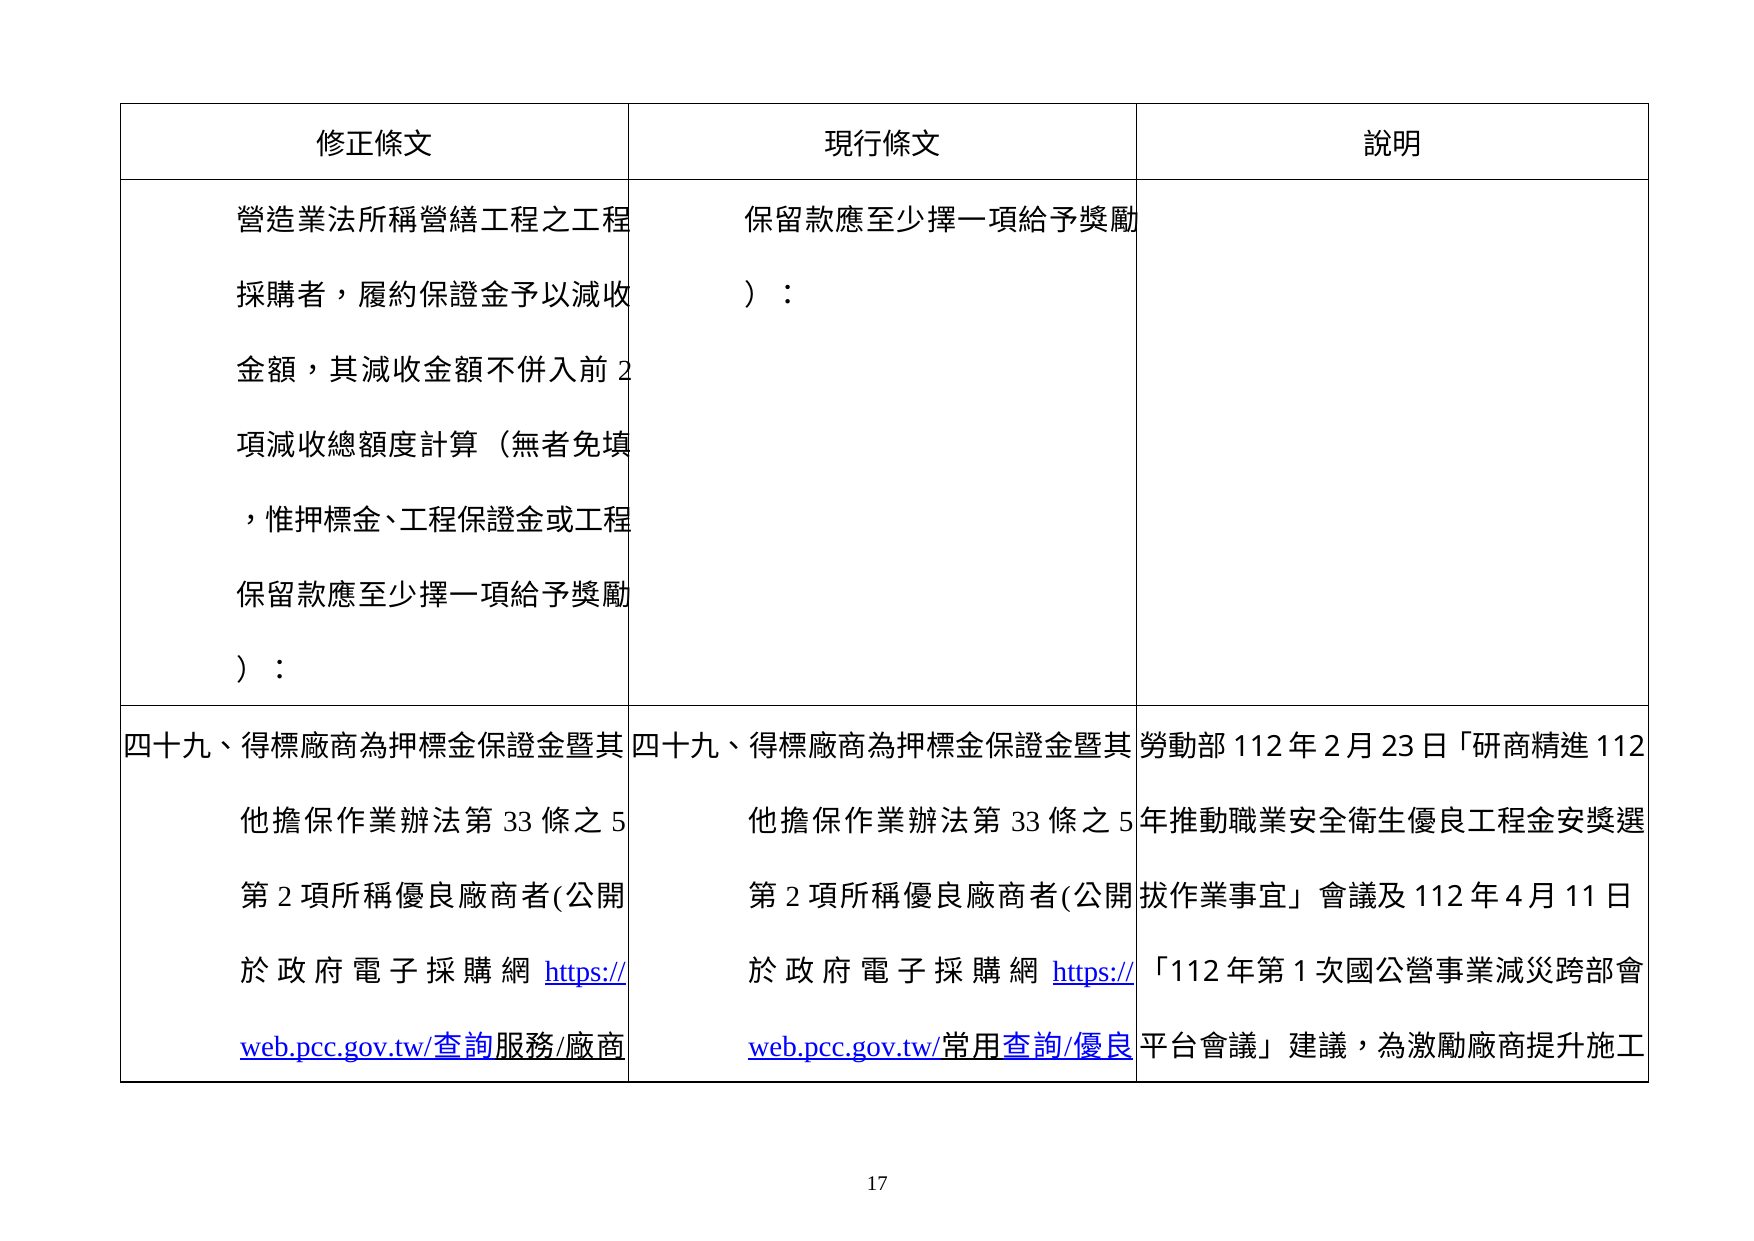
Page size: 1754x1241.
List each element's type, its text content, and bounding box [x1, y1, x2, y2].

table_header 現行條文 [629, 104, 1136, 179]
table_cell 四十一、得標廠商為押標金保證金暨其他擔保作業辦法第33條之5第2項所稱優良廠商者(公開於政府電子採購網https://web.pcc.gov.tw/查詢服務/廠商相關/優良廠商名單/有效名單列表)，履約保證金予以減收金額： ■行政院公共工程委員會公共工程金質獎之得獎廠商，減收原應繳額度之50%。 其他獎項(例如「推動職業安全衛生優良工程金安獎」、「民間參與公共建設金擘獎」、「交通部金路獎」、「經濟部公共工程優質獎」等」，由招標機關敘明獎項名稱及減收額度，其減收總額度不逾原定應繳總額之50%)： 得標廠商為押標金保證金暨其他擔保作業辦法第33條之6所稱全球化廠商者，履約保證金予以減收之金額(無者免填)： 得標廠商為營造業法第51條所稱優良營造業，且得標案件屬營造業法所稱營繕工程之工程採購者，履約保證金予以減收金額，其減收金額不併入前2項減收總額度計算（無者免填，惟押標金、工程保證金或工程保留款應至少擇一項給予獎勵）： [121, 180, 628, 705]
table_cell 四十九、得標廠商為押標金保證金暨其他擔保作業辦法第33條之5第2項所稱優良廠商者(公開於政府電子採購網https://web.pcc.gov.tw/常用查詢/優良廠商名單/有效名單列表)，保固保證金予以減收金額： ■行政院公共工程委員會公共工程金質獎之得獎廠商，減收原應繳額度之50%。 其他獎項(由招標機關敘明獎項名稱及減收額度，其減收總額度不逾原定應繳總額之50%)： 得標廠商為押標金保證金暨其他擔保作業辦法第33條之6所稱全球化廠商者，保固保證金予以減收之金額(無者免填)： 得標廠商為營造業法第51條所稱優良營造業，且得標案件屬營造業法所稱營繕工程之工程採購者，保固保證金予以減收金額，其減收金額不併入前2項減收總額度計算（無者免填，惟押標金、工程保證金或工程保留款應至少擇一項給予獎勵）： [629, 706, 1136, 1081]
table_header 修正條文 [121, 104, 628, 179]
table_cell 勞動部112年2月23日「研商精進112年推動職業安全衛生優良工程金安獎選拔作業事宜」會議及112年4月11日「112年第1次國公營事業減災跨部會平台會議」建議，為激勵廠商提升施工安全水準，於其他得減收押標金之優良廠商獎項列舉金安獎，供機關參酌；另查相關中央目的事業主管機關之優良廠商獎項，尚有民間參與公共建設金擘獎、交通部金路獎、經濟部公共工程優質獎等，爰一併列明供機關參酌。 [1137, 180, 1648, 705]
table_cell 勞動部112年2月23日「研商精進112年推動職業安全衛生優良工程金安獎選拔作業事宜」會議及112年4月11日「112年第1次國公營事業減災跨部會平台會議」建議，為激勵廠商提升施工安全水準，於其他得減收押標金之優良廠商獎項列舉金安獎，供機關參酌；另查相關中央目的事業主管機關之優良廠商獎項，尚有民間參與公共建設金擘獎、交通部金路獎、經濟部公共工程優質獎等，爰一併列明供機關參酌。 [1137, 706, 1648, 1081]
table_header 說明 [1137, 104, 1648, 179]
table_cell 四十一、得標廠商為押標金保證金暨其他擔保作業辦法第33條之5第2項所稱優良廠商者(公開於政府電子採購網https://web.pcc.gov.tw/常用查詢/優良廠商名單/有效名單列表)，履約保證金予以減收金額： ■行政院公共工程委員會公共工程金質獎之得獎廠商，減收原應繳額度之50%。 其他獎項(由招標機關敘明獎項名稱及減收額度，其減收總額度不逾原定應繳總額之50%)： 得標廠商為押標金保證金暨其他擔保作業辦法第33條之6所稱全球化廠商者，履約保證金予以減收之金額(無者免填)： 得標廠商為營造業法第51條所稱優良營造業，且得標案件屬營造業法所稱營繕工程之工程採購者，履約保證金予以減收金額，其減收金額不併入前2項減收總額度計算（無者免填，惟押標金、工程保證金或工程保留款應至少擇一項給予獎勵）： [629, 180, 1136, 705]
table_cell 四十九、得標廠商為押標金保證金暨其他擔保作業辦法第33條之5第2項所稱優良廠商者(公開於政府電子採購網https://web.pcc.gov.tw/查詢服務/廠商相關/優良廠商名單/有效名單列表)，保固保證金予以減收金額： ■行政院公共工程委員會公共工程金質獎之得獎廠商，減收原應繳額度之50%。 其他獎項(例如「推動職業安全衛生優良工程金安獎」、「民間參與公共建設金擘獎」、「交通部金路獎」、「經濟部公共工程優質獎」等」，由招標機關敘明獎項名稱及減收額度，其減收總額度不逾原定應繳總額之50%)： 得標廠商為押標金保證金暨其他擔保作業辦法第33條之6所稱全球化廠商者，保固保證金予以減收之金額(無者免填)： 得標廠商為營造業法第51條所稱優良營造業，且得標案件屬營造業法所稱營繕工程之工程採購者，保固保證金予以減收金額，其減收金額不併入前2項減收總額度計算（無者免填，惟押標金、工程保證金或工程保留款應至少擇一項給予獎勵）： [121, 706, 628, 1081]
